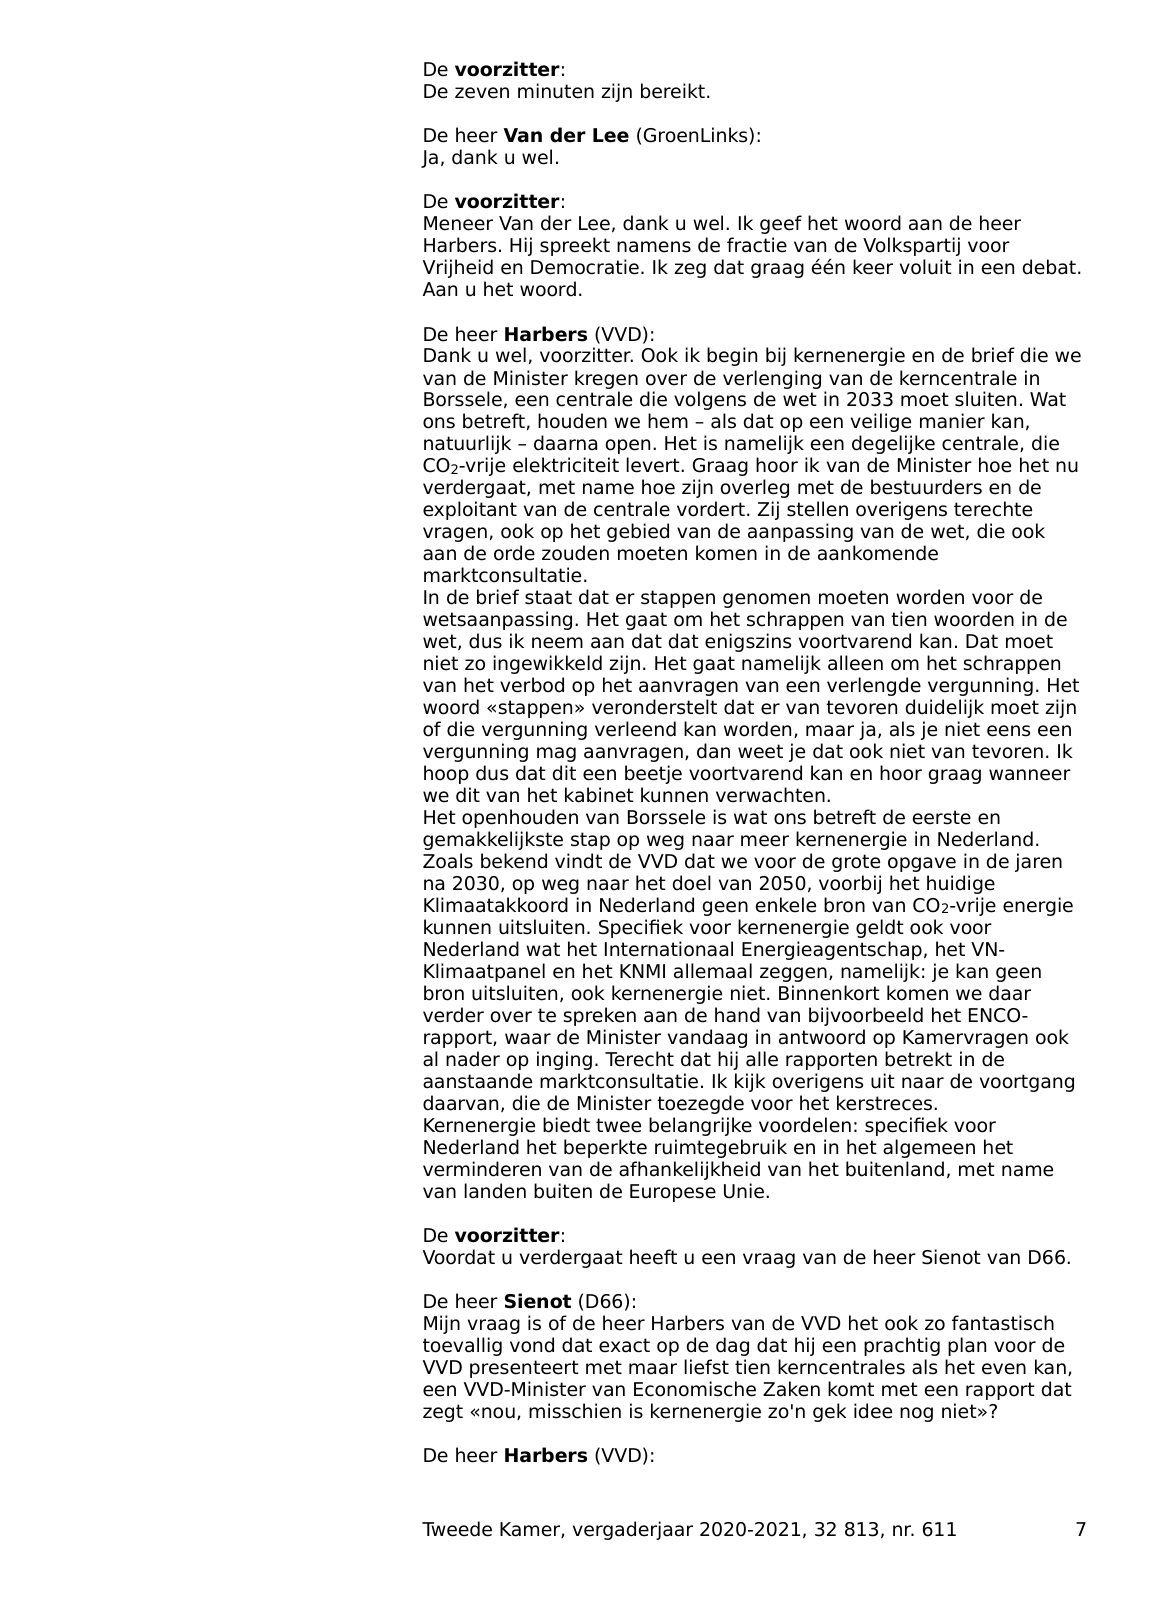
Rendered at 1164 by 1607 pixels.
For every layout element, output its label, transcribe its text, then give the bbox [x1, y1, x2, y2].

text Mijn vraag is of de heer Harbers van de VVD het ook zo fantastisch toevallig vond dat exact op de dag dat hij een prachtig plan voor de VVD presenteert met maar liefst tien kerncentrales als het even kan, een VVD-Minister van Economische Zaken komt met een rapport dat zegt «nou, misschien is kernenergie zo'n gek idee nog niet»? [422, 1313, 1087, 1423]
text De heer Harbers (VVD): [422, 1445, 1087, 1467]
text Voordat u verdergaat heeft u een vraag van de heer Sienot van D66. [422, 1247, 1087, 1269]
text Meneer Van der Lee, dank u wel. Ik geef het woord aan de heer Harbers. Hij spreekt namens de fractie van de Volkspartij voor Vrijheid en Democratie. Ik zeg dat graag één keer voluit in een debat. Aan u het woord. [422, 213, 1087, 301]
text De voorzitter: [422, 59, 1087, 81]
text De heer Harbers (VVD): [422, 323, 1087, 345]
text De voorzitter: [422, 191, 1087, 213]
text De zeven minuten zijn bereikt. [422, 81, 1087, 103]
text Dank u wel, voorzitter. Ook ik begin bij kernenergie en de brief die we van de Minister kregen over de verlenging van de kerncentrale in Borssele, een centrale die volgens de wet in 2033 moet sluiten. Wat ons betreft, houden we hem – als dat op een veilige manier kan, natuurlijk – daarna open. Het is namelijk een degelijke centrale, die CO2-vrije elektriciteit levert. Graag hoor ik van de Minister hoe het nu verdergaat, met name hoe zijn overleg met de bestuurders en de exploitant van de centrale vordert. Zij stellen overigens terechte vragen, ook op het gebied van de aanpassing van de wet, die ook aan de orde zouden moeten komen in de aankomende marktconsultatie. [422, 345, 1087, 587]
text Kernenergie biedt twee belangrijke voordelen: specifiek voor Nederland het beperkte ruimtegebruik en in het algemeen het verminderen van de afhankelijkheid van het buitenland, met name van landen buiten de Europese Unie. [422, 1115, 1087, 1203]
text In de brief staat dat er stappen genomen moeten worden voor de wetsaanpassing. Het gaat om het schrappen van tien woorden in de wet, dus ik neem aan dat dat enigszins voortvarend kan. Dat moet niet zo ingewikkeld zijn. Het gaat namelijk alleen om het schrappen van het verbod op het aanvragen van een verlengde vergunning. Het woord «stappen» veronderstelt dat er van tevoren duidelijk moet zijn of die vergunning verleend kan worden, maar ja, als je niet eens een vergunning mag aanvragen, dan weet je dat ook niet van tevoren. Ik hoop dus dat dit een beetje voortvarend kan en hoor graag wanneer we dit van het kabinet kunnen verwachten. [422, 587, 1087, 807]
text Ja, dank u wel. [422, 147, 1087, 169]
text De voorzitter: [422, 1225, 1087, 1247]
text De heer Sienot (D66): [422, 1291, 1087, 1313]
text Het openhouden van Borssele is wat ons betreft de eerste en gemakkelijkste stap op weg naar meer kernenergie in Nederland. Zoals bekend vindt de VVD dat we voor de grote opgave in de jaren na 2030, op weg naar het doel van 2050, voorbij het huidige Klimaatakkoord in Nederland geen enkele bron van CO2-vrije energie kunnen uitsluiten. Specifiek voor kernenergie geldt ook voor Nederland wat het Internationaal Energieagentschap, het VN-Klimaatpanel en het KNMI allemaal zeggen, namelijk: je kan geen bron uitsluiten, ook kernenergie niet. Binnenkort komen we daar verder over te spreken aan de hand van bijvoorbeeld het ENCO-rapport, waar de Minister vandaag in antwoord op Kamervragen ook al nader op inging. Terecht dat hij alle rapporten betrekt in de aanstaande marktconsultatie. Ik kijk overigens uit naar de voortgang daarvan, die de Minister toezegde voor het kerstreces. [422, 807, 1087, 1115]
text De heer Van der Lee (GroenLinks): [422, 125, 1087, 147]
